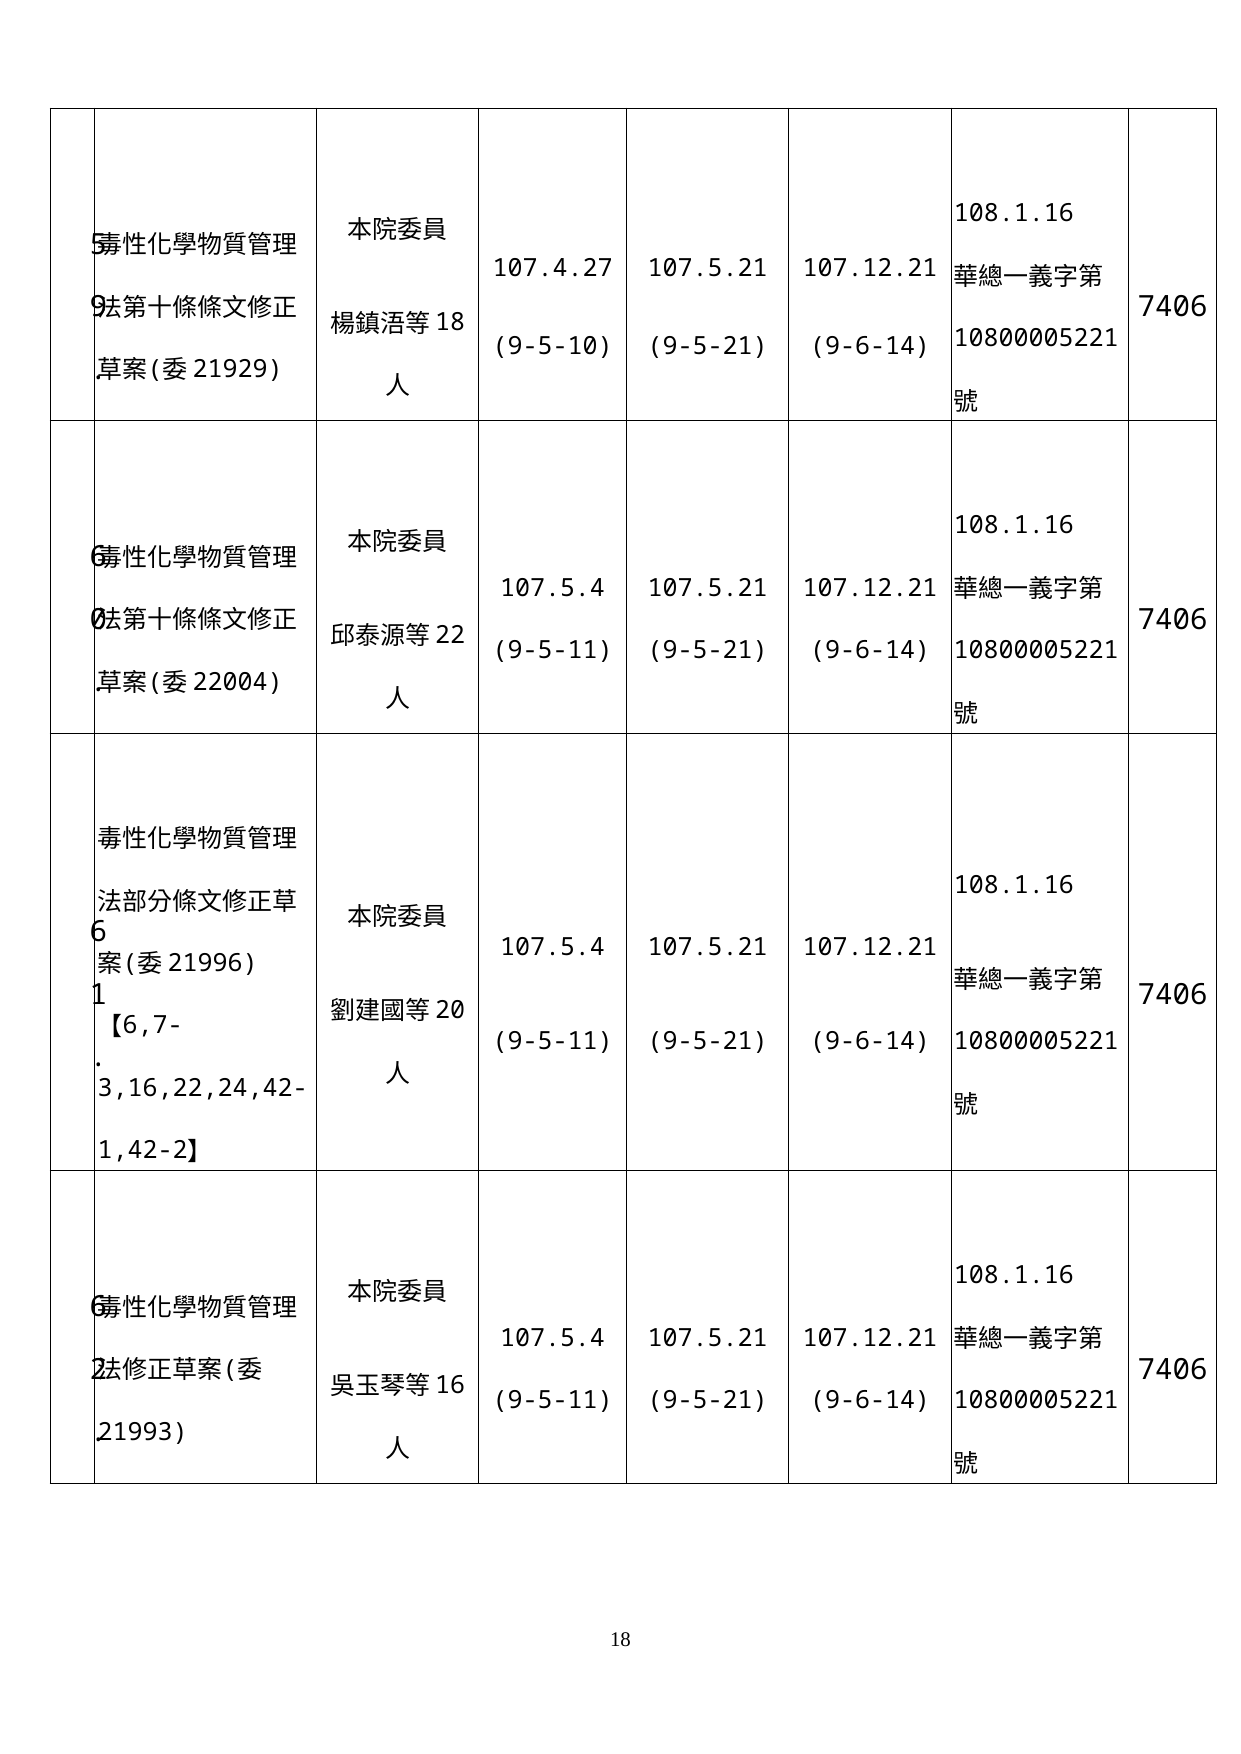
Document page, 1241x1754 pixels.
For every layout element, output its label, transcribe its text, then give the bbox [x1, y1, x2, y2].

table_cell 108.1.16 華總一義字第10800005221號 [952, 1171, 1128, 1483]
table_cell 7406 [1129, 421, 1216, 733]
table_cell 毒性化學物質管理法部分條文修正草案(委21996) 【6,7-3,16,22,24,42-1,42-2】 [95, 734, 316, 1170]
table_cell 107.5.4 (9-5-11) [479, 734, 626, 1170]
table_cell [51, 1171, 94, 1483]
table_cell 108.1.16 華總一義字第10800005221號 [952, 421, 1128, 733]
table_cell 107.5.21 (9-5-21) [627, 734, 788, 1170]
table_cell [51, 109, 94, 420]
table_cell [51, 421, 94, 733]
table_cell 107.4.27 (9-5-10) [479, 109, 626, 420]
table_cell 本院委員 劉建國等20人 [317, 734, 478, 1170]
table_cell 毒性化學物質管理法第十條條文修正草案(委22004) [95, 421, 316, 733]
table_cell 毒性化學物質管理法修正草案(委21993) [95, 1171, 316, 1483]
table_cell 7406 [1129, 109, 1216, 420]
table_cell [51, 734, 94, 1170]
table_cell 107.5.21 (9-5-21) [627, 109, 788, 420]
table_cell 107.5.21 (9-5-21) [627, 421, 788, 733]
table_cell 本院委員 邱泰源等22人 [317, 421, 478, 733]
table_cell 108.1.16 華總一義字第10800005221號 [952, 109, 1128, 420]
table_cell 107.5.4 (9-5-11) [479, 421, 626, 733]
table_cell 107.5.4 (9-5-11) [479, 1171, 626, 1483]
table_cell 本院委員 吳玉琴等16人 [317, 1171, 478, 1483]
table_cell 108.1.16 華總一義字第10800005221號 [952, 734, 1128, 1170]
table_cell 107.12.21 (9-6-14) [789, 109, 951, 420]
table_cell 7406 [1129, 734, 1216, 1170]
table_cell 107.12.21 (9-6-14) [789, 734, 951, 1170]
table_cell 107.12.21 (9-6-14) [789, 421, 951, 733]
table_cell 107.12.21 (9-6-14) [789, 1171, 951, 1483]
table_cell 107.5.21 (9-5-21) [627, 1171, 788, 1483]
table_cell 本院委員 楊鎮浯等18人 [317, 109, 478, 420]
text [106, 1545, 1134, 1608]
table_cell 毒性化學物質管理法第十條條文修正草案(委21929) [95, 109, 316, 420]
table_cell 7406 [1129, 1171, 1216, 1483]
